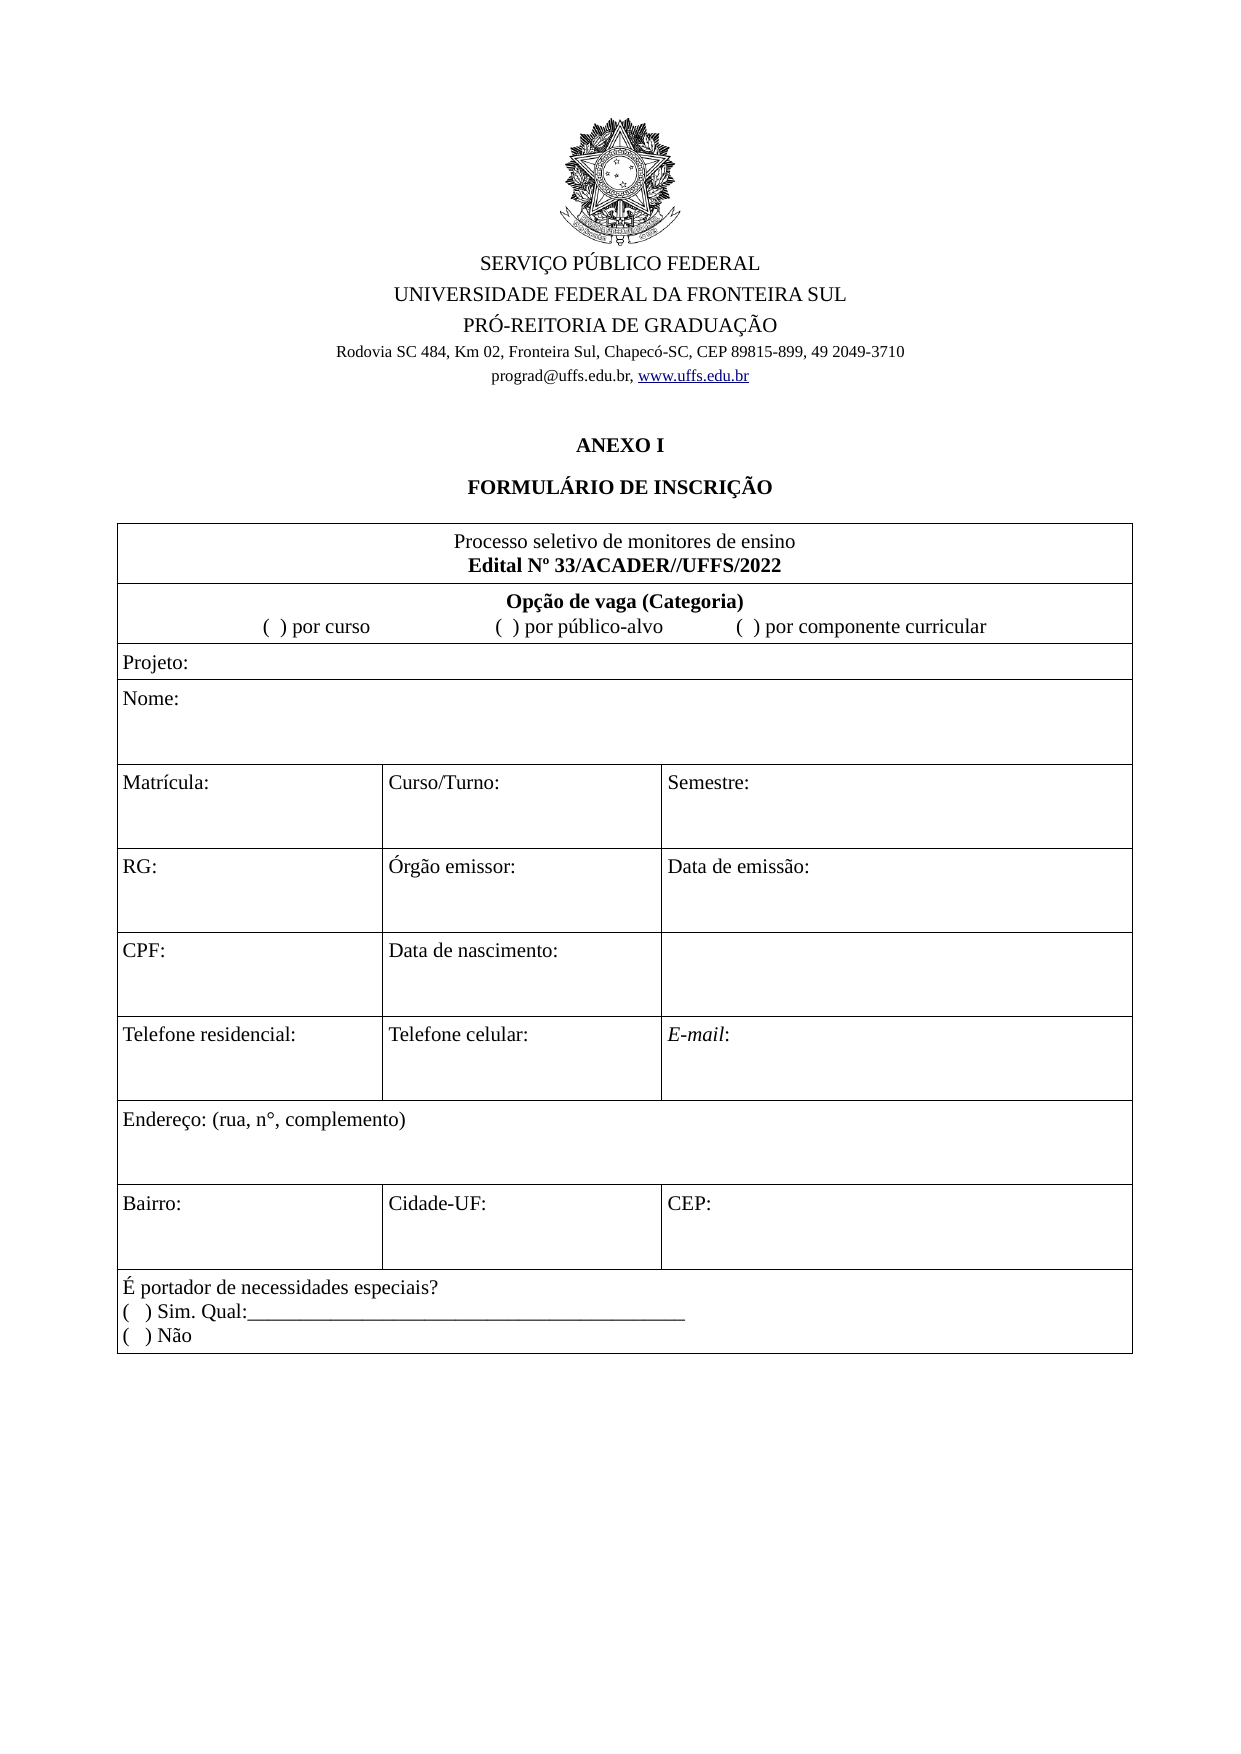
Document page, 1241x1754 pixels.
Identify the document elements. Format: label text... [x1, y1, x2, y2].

table_cell Semestre: [662, 765, 1132, 848]
table_cell Data de nascimento: [383, 933, 661, 1016]
table_cell É portador de necessidades especiais? ( ) Sim. Qual:__________________________________________ ( ) Não [118, 1270, 1132, 1353]
table_cell [662, 933, 1132, 1016]
text Rodovia SC 484, Km 02, Fronteira Sul, Chapecó-SC, CEP 89815-899, 49 2049-3710 [118, 338, 1122, 362]
table_cell Opção de vaga (Categoria) ( ) por curso ( ) por público-alvo ( ) por componente curricular [118, 584, 1132, 643]
table_header Processo seletivo de monitores de ensino Edital Nº 33/ACADER//UFFS/2022 [118, 524, 1132, 583]
text PRÓ-REITORIA DE GRADUAÇÃO [118, 308, 1122, 338]
table_cell Telefone residencial: [118, 1017, 382, 1100]
table_cell Telefone celular: [383, 1017, 661, 1100]
table_cell E-mail: [662, 1017, 1132, 1100]
table_cell Bairro: [118, 1185, 382, 1268]
table_cell CEP: [662, 1185, 1132, 1268]
table_cell Projeto: [118, 644, 1132, 679]
table_cell Matrícula: [118, 765, 382, 848]
table_cell Cidade-UF: [383, 1185, 661, 1268]
text prograd@uffs.edu.br, www.uffs.edu.br [118, 362, 1122, 386]
text SERVIÇO PÚBLICO FEDERAL [118, 246, 1122, 277]
table_cell CPF: [118, 933, 382, 1016]
table_cell Data de emissão: [662, 849, 1132, 932]
table_cell RG: [118, 849, 382, 932]
text FORMULÁRIO DE INSCRIÇÃO [118, 475, 1122, 499]
table_cell Curso/Turno: [383, 765, 661, 848]
text UNIVERSIDADE FEDERAL DA FRONTEIRA SUL [118, 277, 1122, 308]
table_cell Órgão emissor: [383, 849, 661, 932]
text ANEXO I [118, 433, 1122, 457]
table_cell Nome: [118, 680, 1132, 763]
table_cell Endereço: (rua, n°, complemento) [118, 1101, 1132, 1184]
